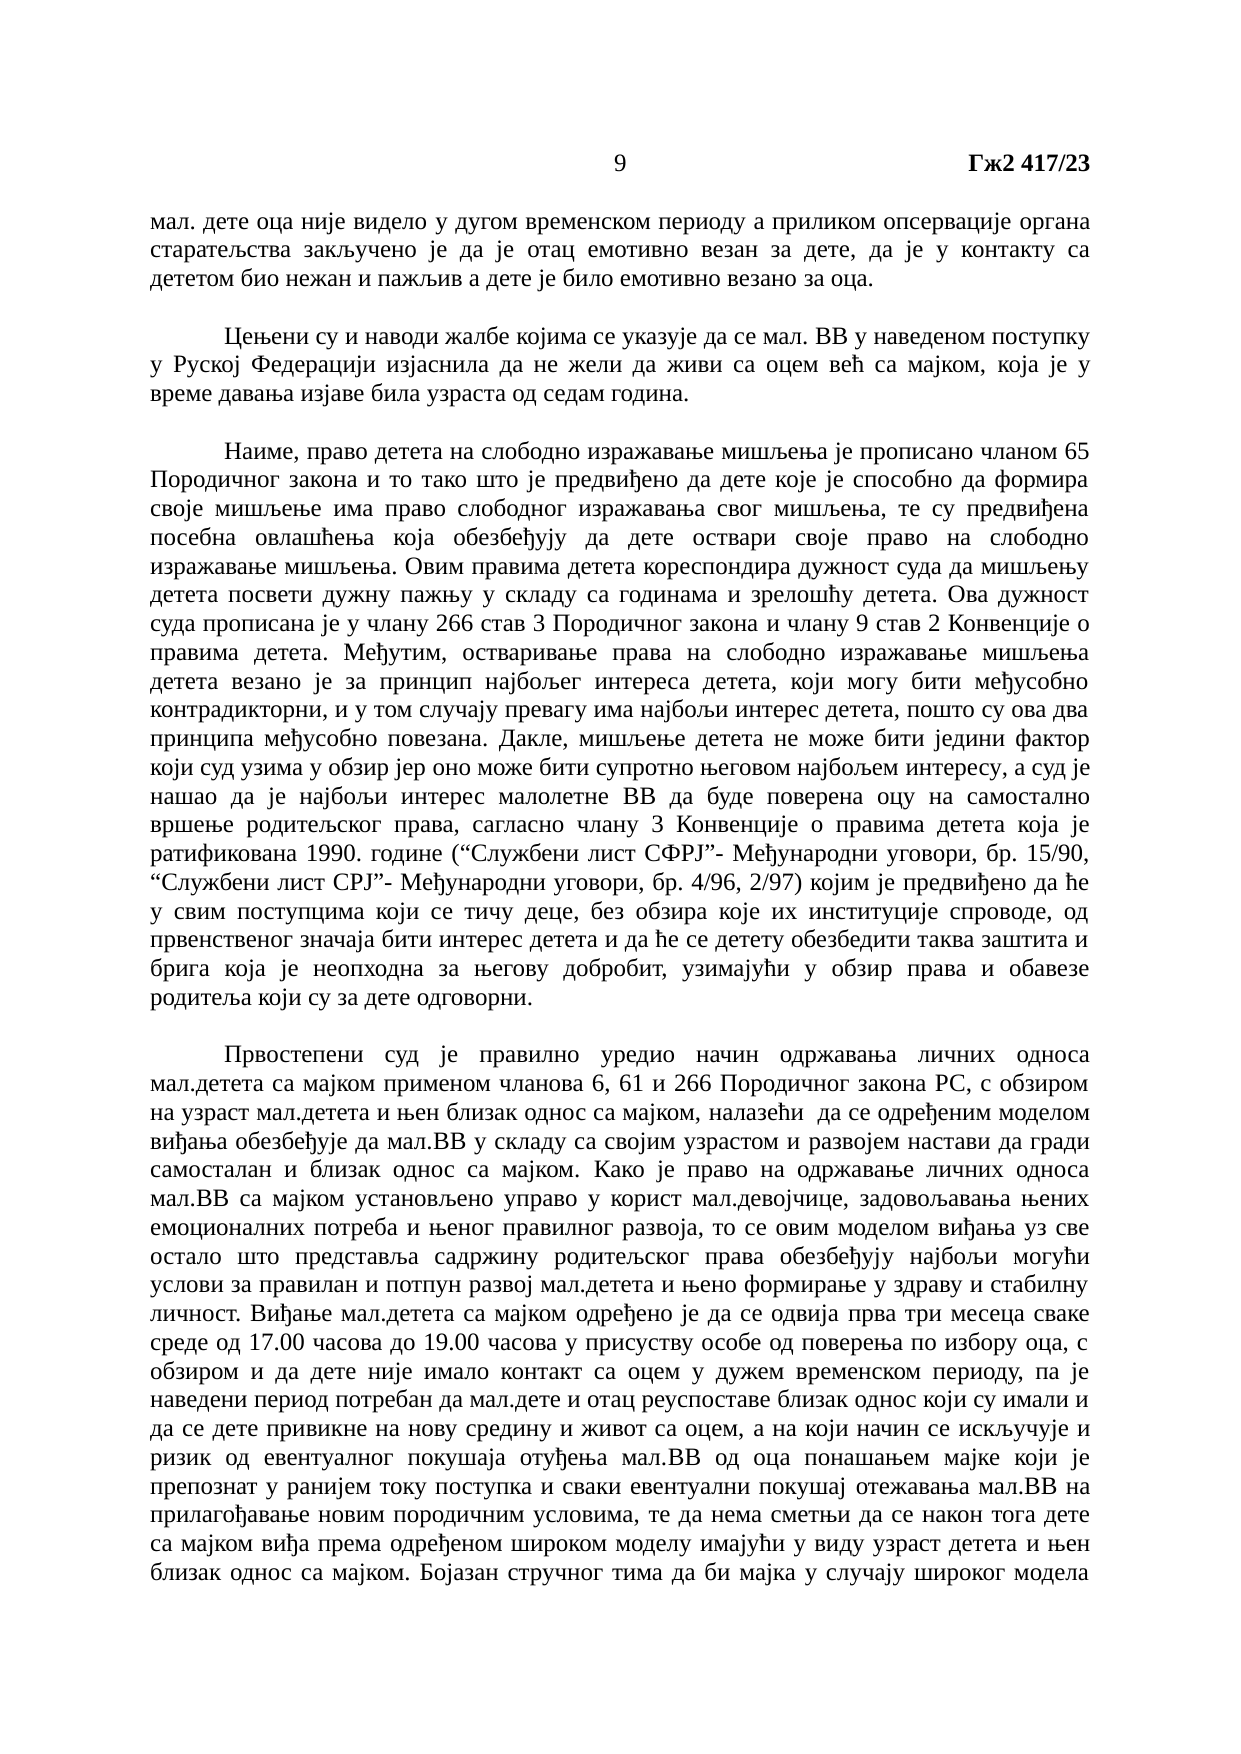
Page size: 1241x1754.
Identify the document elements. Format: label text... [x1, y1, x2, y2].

text Цењени су и наводи жалбе којима се указује да се мал. ВВ у наведеном поступку у Руској Федерацији изјаснила да не жели да живи са оцем већ са мајком, која је у време давања изјаве била узраста од седам година. [150, 321, 1090, 407]
text мал. дете оца није видело у дугом временском периоду а приликом опсервације органа старатељства закључено је да је отац емотивно везан за дете, да је у контакту са дететом био нежан и пажљив а дете је било емотивно везано за оца. [150, 206, 1090, 292]
text Првостепени суд је правилно уредио начин одржавања личних односа мал.детета са мајком применом чланова 6, 61 и 266 Породичног закона РС, с обзиром на узраст мал.детета и њен близак однос са мајком, налазећи да се одређеним моделом виђања обезбеђује да мал.ВВ у складу са својим узрастом и развојем настави да гради самосталан и близак однос са мајком. Како је право на одржавање личних односа мал.ВВ са мајком установљено управо у корист мал.девојчице, задовољавања њених емоционалних потреба и њеног правилног развоја, то се овим моделом виђања уз све остало што представља садржину родитељског права обезбеђују најбољи могући услови за правилан и потпун развој мал.детета и њено формирање у здраву и стабилну личност. Виђање мал.детета са мајком одређено је да се одвија прва три месеца сваке среде од 17.00 часова до 19.00 часова у присуству особе од поверења по избору оца, с обзиром и да дете није имало контакт са оцем у дужем временском периоду, па је наведени период потребан да мал.дете и отац реуспоставе близак однос који су имали и да се дете привикне на нову средину и живот са оцем, а на који начин се искључује и ризик од евентуалног покушаја отуђења мал.ВВ од оца понашањем мајке који је препознат у ранијем току поступка и сваки евентуални покушај отежавања мал.ВВ на прилагођавање новим породичним условима, те да нема сметњи да се након тога дете са мајком виђа према одређеном широком моделу имајући у виду узраст детета и њен близак однос са мајком. Бојазан стручног тима да би мајка у случају широког модела [150, 1039, 1090, 1586]
text Наиме, право детета на слободно изражавање мишљења је прописано чланом 65 Породичног закона и то тако што је предвиђено да дете које је способно да формира своје мишљење има право слободног изражавања свог мишљења, те су предвиђена посебна овлашћења која обезбеђују да дете оствари своје право на слободно изражавање мишљења. Овим правима детета кореспондира дужност суда да мишљењу детета посвети дужну пажњу у складу са годинама и зрелошћу детета. Ова дужност суда прописана је у члану 266 став 3 Породичног закона и члану 9 став 2 Конвенције о правима детета. Међутим, остваривање права на слободно изражавање мишљења детета везано је за принцип најбољег интереса детета, који могу бити међусобно контрадикторни, и у том случају превагу има најбољи интерес детета, пошто су ова два принципа међусобно повезана. Дакле, мишљење детета не може бити једини фактор који суд узима у обзир јер оно може бити супротно његовом најбољем интересу, а суд је нашао да је најбољи интерес малолетне ВВ да буде поверена оцу на самостално вршење родитељског права, сагласно члану 3 Конвенције о правима детета која је ратификована 1990. године (“Службени лист СФРЈ”- Међународни уговори, бр. 15/90, “Службени лист СРЈ”- Међународни уговори, бр. 4/96, 2/97) којим је предвиђено да ће у свим поступцима који се тичу деце, без обзира које их институције спроводе, од првенственог значаја бити интерес детета и да ће се детету обезбедити таква заштита и брига која је неопходна за његову добробит, узимајући у обзир права и обавезе родитеља који су за дете одговорни. [150, 436, 1090, 1011]
